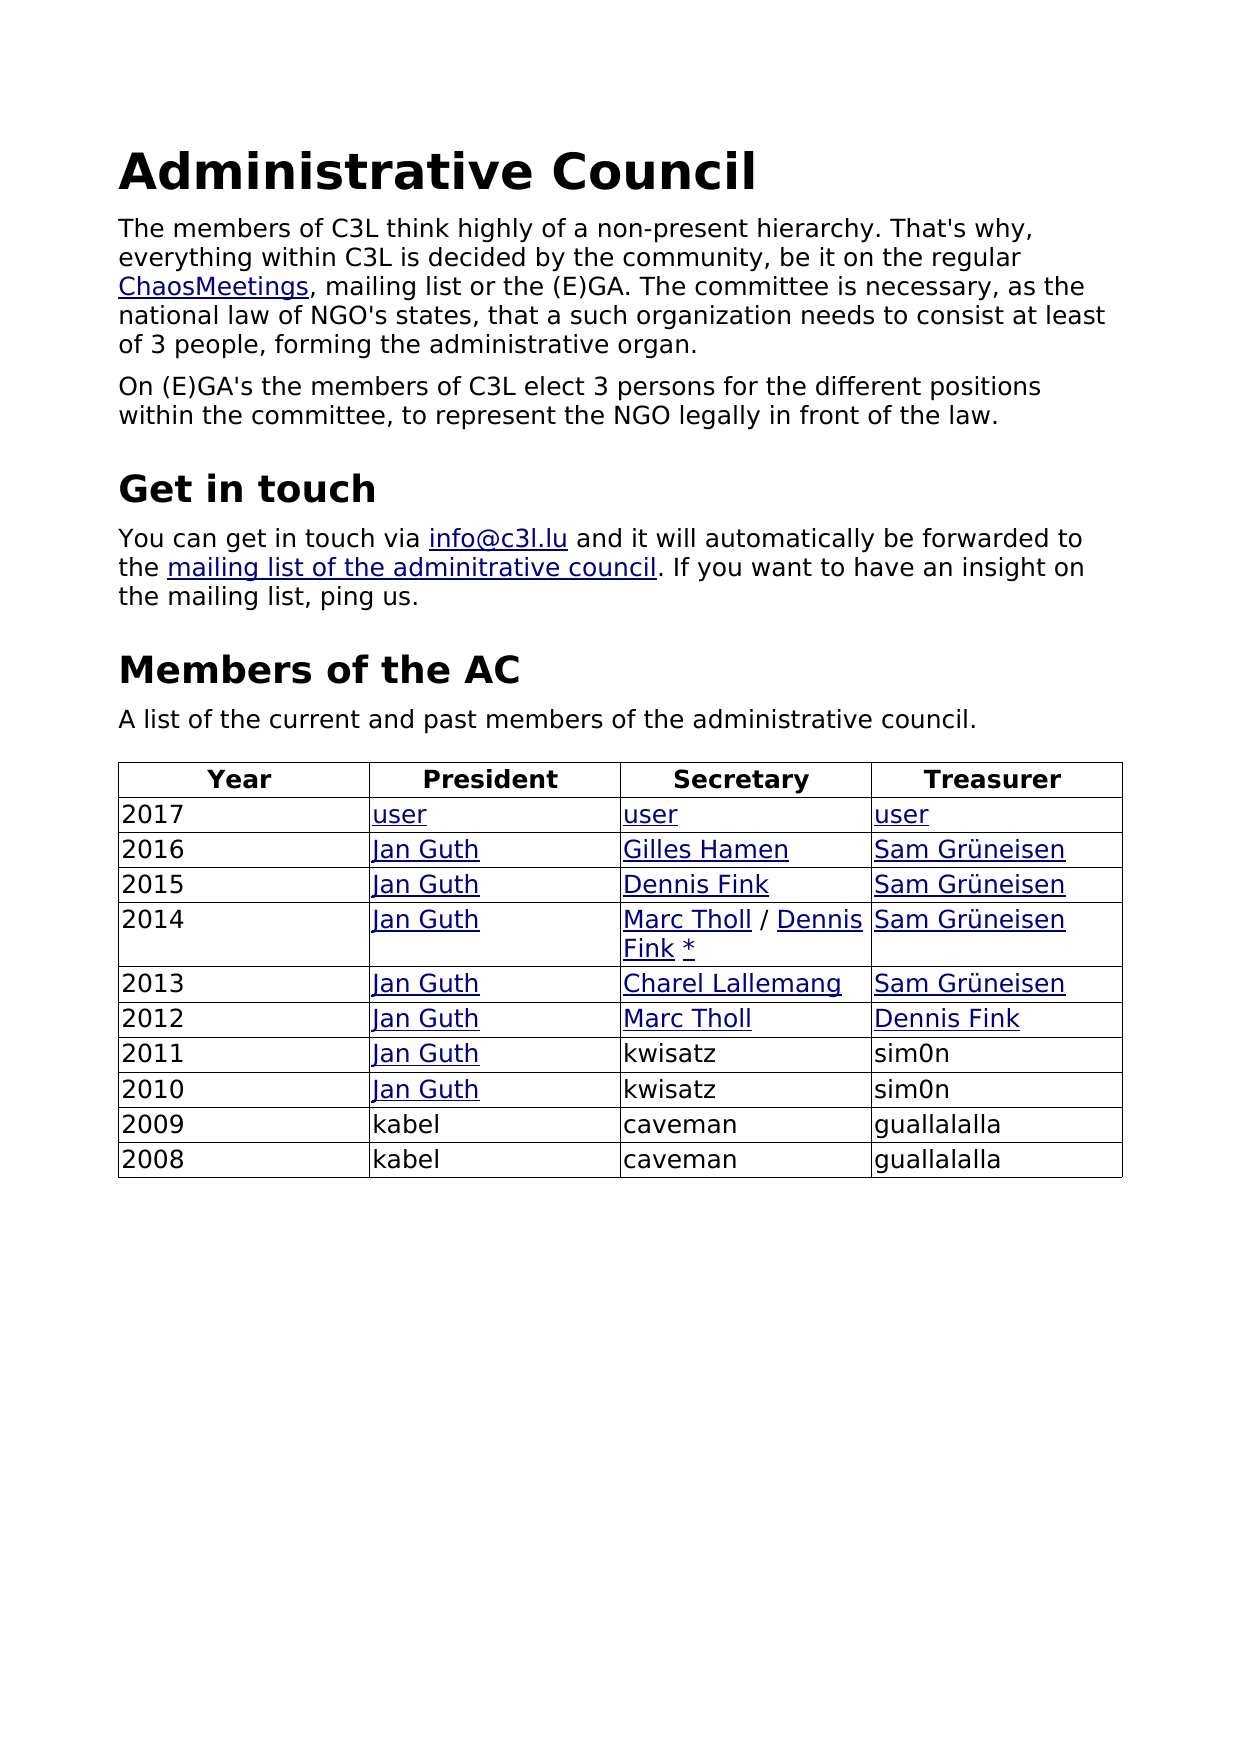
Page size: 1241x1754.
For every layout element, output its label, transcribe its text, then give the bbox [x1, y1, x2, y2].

table_cell 2011 [119, 1038, 369, 1072]
text The members of C3L think highly of a non-present hierarchy. That's why, everything within C3L is decided by the community, be it on the regular ChaosMeetings, mailing list or the (E)GA. The committee is necessary, as the national law of NGO's states, that a such organization needs to consist at least of 3 people, forming the administrative organ. [118, 214, 1122, 360]
table_cell Jan Guth [370, 868, 620, 902]
table_header Secretary [621, 763, 871, 797]
table_cell Sam Grüneisen [872, 903, 1122, 966]
table_cell guallalalla [872, 1143, 1122, 1177]
table_cell Dennis Fink [872, 1003, 1122, 1037]
table_header Treasurer [872, 763, 1122, 797]
table_cell guallalalla [872, 1108, 1122, 1142]
table_header Year [119, 763, 369, 797]
table_cell 2009 [119, 1108, 369, 1142]
table_cell sim0n [872, 1038, 1122, 1072]
table_cell Jan Guth [370, 1073, 620, 1107]
subtitle Members of the AC [118, 649, 1122, 693]
table_cell Jan Guth [370, 967, 620, 1002]
table_cell Jan Guth [370, 833, 620, 867]
table_cell 2016 [119, 833, 369, 867]
table_cell kabel [370, 1108, 620, 1142]
table_cell 2014 [119, 903, 369, 966]
table_cell user [370, 798, 620, 832]
table_cell Jan Guth [370, 1038, 620, 1072]
table_cell Sam Grüneisen [872, 868, 1122, 902]
table_cell Jan Guth [370, 1003, 620, 1037]
table_cell Gilles Hamen [621, 833, 871, 867]
table_cell caveman [621, 1108, 871, 1142]
text On (E)GA's the members of C3L elect 3 persons for the different positions within the committee, to represent the NGO legally in front of the law. [118, 372, 1122, 431]
table_cell Marc Tholl [621, 1003, 871, 1037]
table_header President [370, 763, 620, 797]
table_cell user [872, 798, 1122, 832]
subtitle Get in touch [118, 468, 1122, 512]
table_cell 2010 [119, 1073, 369, 1107]
table_cell Dennis Fink [621, 868, 871, 902]
table_cell Marc Tholl / Dennis Fink * [621, 903, 871, 966]
table_cell Jan Guth [370, 903, 620, 966]
subtitle Administrative Council [118, 143, 1122, 201]
table_cell kwisatz [621, 1038, 871, 1072]
table_cell sim0n [872, 1073, 1122, 1107]
table_cell 2013 [119, 967, 369, 1002]
text You can get in touch via info@c3l.lu and it will automatically be forwarded to the mailing list of the adminitrative council. If you want to have an insight on the mailing list, ping us. [118, 524, 1122, 612]
table_cell 2008 [119, 1143, 369, 1177]
table_cell Charel Lallemang [621, 967, 871, 1002]
table_cell caveman [621, 1143, 871, 1177]
table_cell kabel [370, 1143, 620, 1177]
table_cell user [621, 798, 871, 832]
table_cell 2015 [119, 868, 369, 902]
table_cell Sam Grüneisen [872, 967, 1122, 1002]
table_cell 2012 [119, 1003, 369, 1037]
table_cell kwisatz [621, 1073, 871, 1107]
table_cell 2017 [119, 798, 369, 832]
text A list of the current and past members of the administrative council. [118, 705, 1122, 734]
table_cell Sam Grüneisen [872, 833, 1122, 867]
